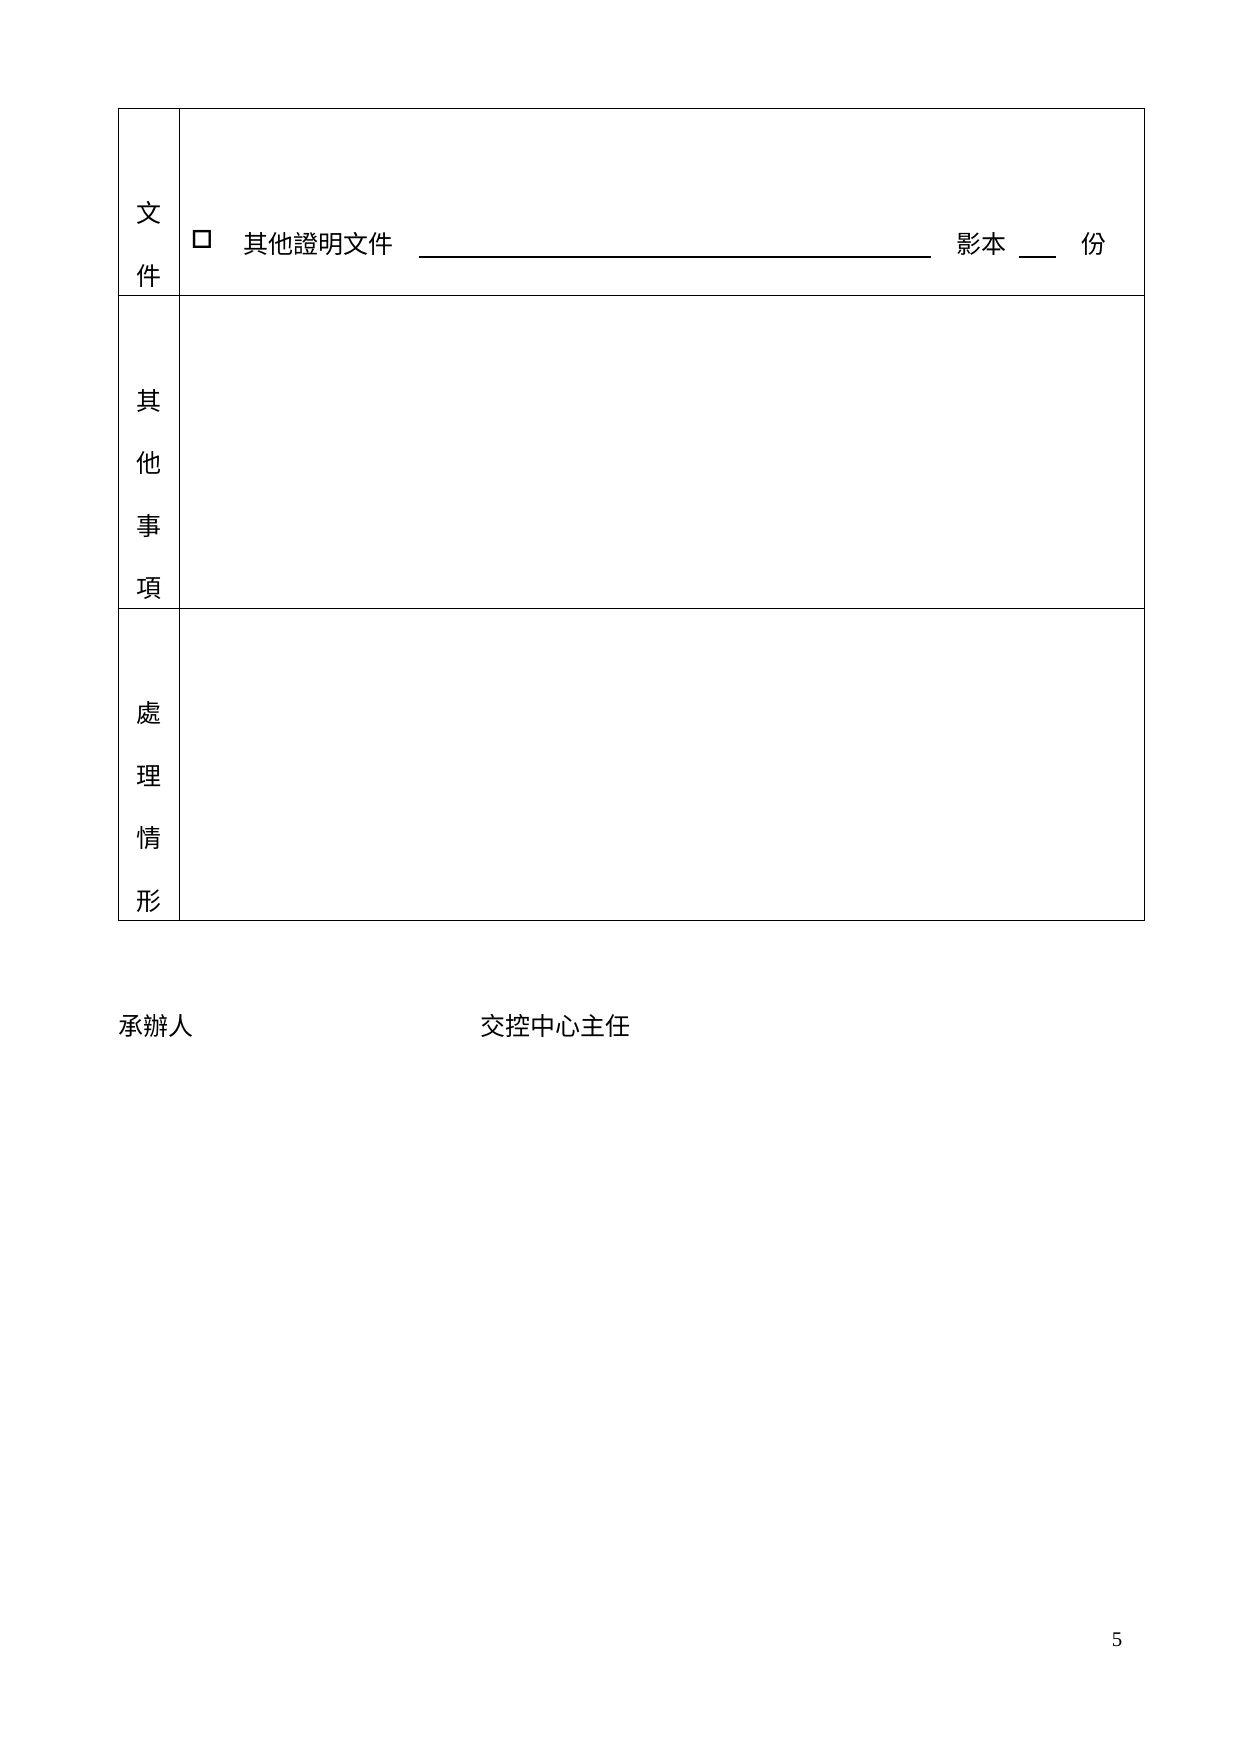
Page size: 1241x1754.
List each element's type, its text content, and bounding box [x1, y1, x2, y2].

text 承辦人 交控中心主任 [118, 983, 1122, 1045]
table_cell 其他事項 [119, 296, 179, 608]
table_cell 文件 [119, 109, 179, 295]
table_cell [180, 609, 1144, 920]
table_cell 處理情形 [119, 609, 179, 920]
table_cell [180, 296, 1144, 608]
table_cell  其他證明文件 影本 份 [180, 109, 1144, 295]
